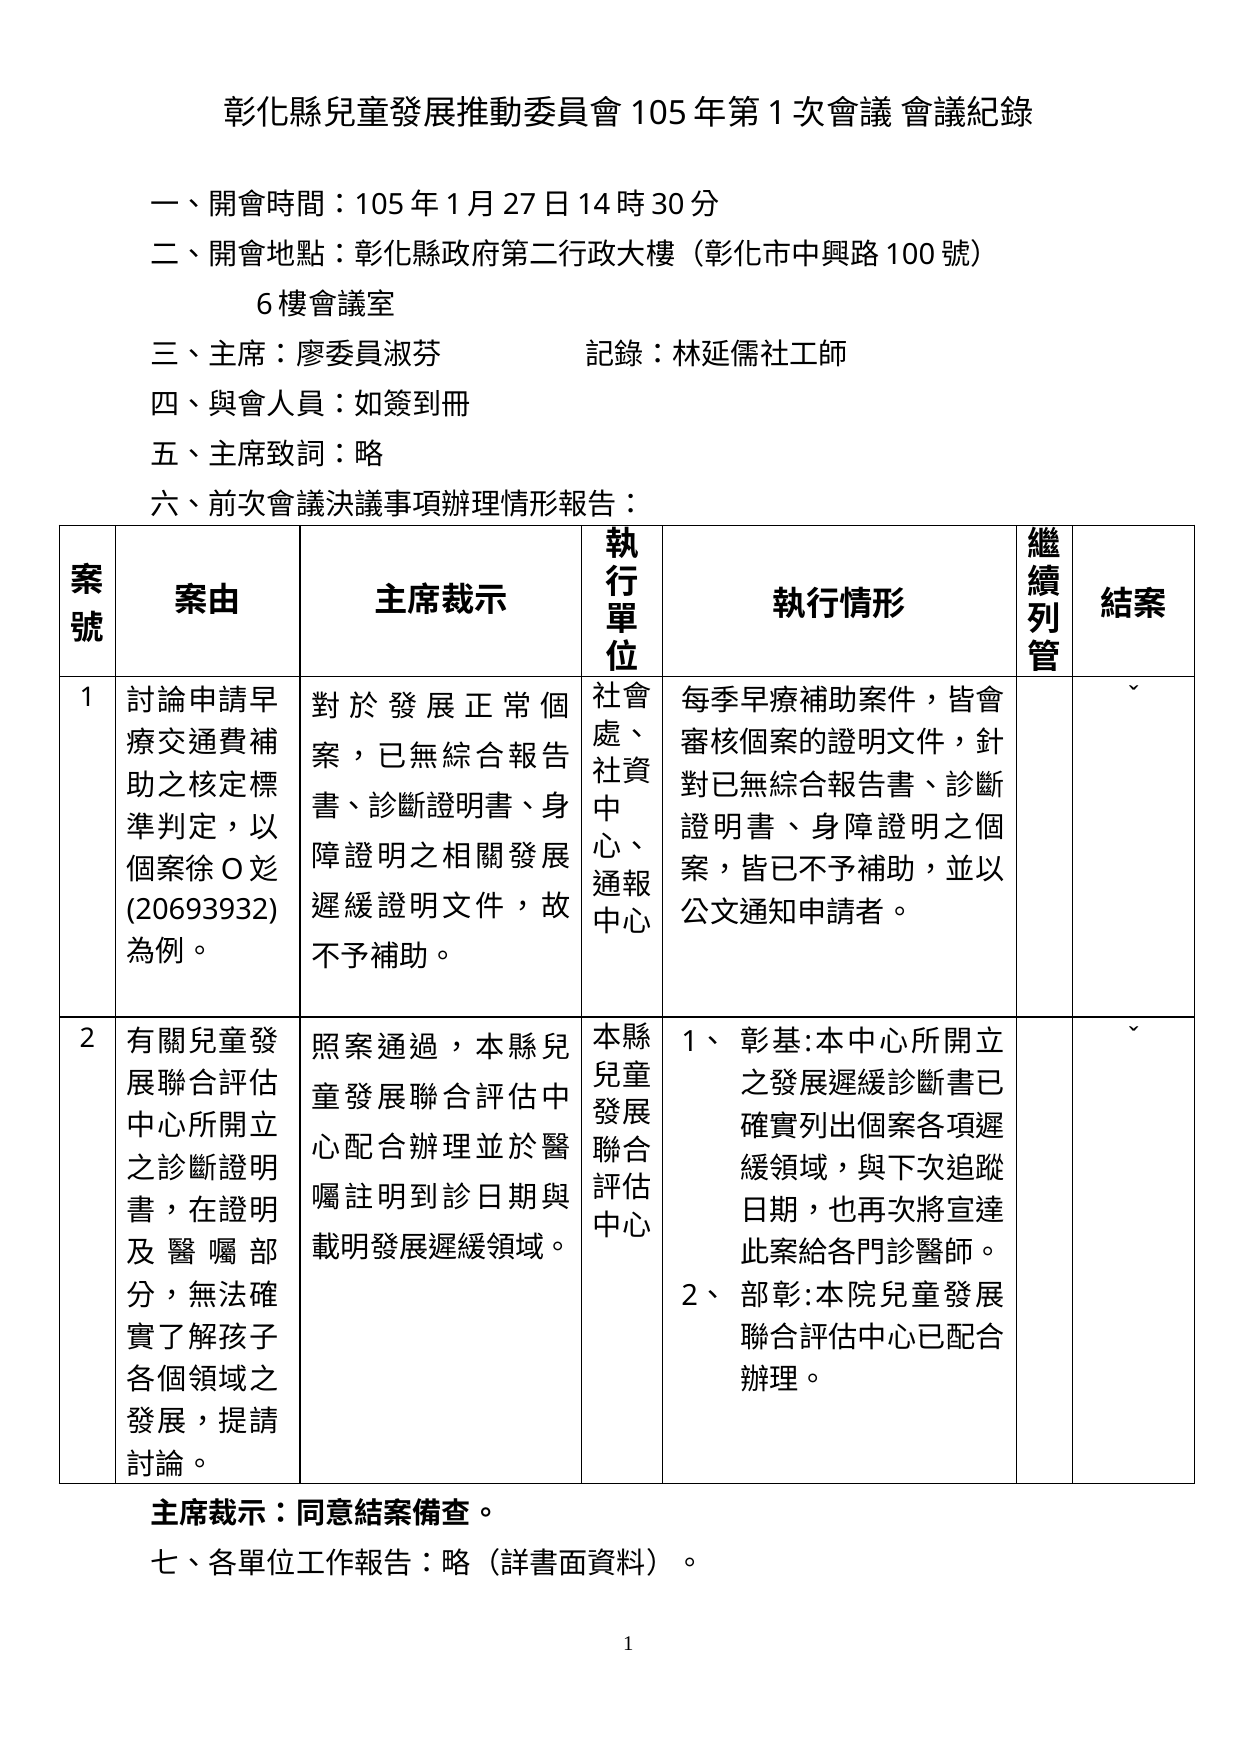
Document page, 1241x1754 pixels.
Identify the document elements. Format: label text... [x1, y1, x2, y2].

text 主席裁示：同意結案備查。 [150, 1484, 1106, 1534]
table_header 案號 [60, 526, 115, 676]
table_cell 社會處、社資中心、通報中心 [582, 677, 662, 1016]
table_cell [1017, 1018, 1072, 1483]
table_header 繼續列管 [1017, 526, 1072, 676]
table_cell ˇ [1073, 1018, 1194, 1483]
table_cell 照案通過，本縣兒童發展聯合評估中心配合辦理並於醫囑註明到診日期與載明發展遲緩領域。 [301, 1018, 581, 1483]
table_cell 對於發展正常個案，已無綜合報告書、診斷證明書、身障證明之相關發展遲緩證明文件，故不予補助。 [301, 677, 581, 1016]
table_header 主席裁示 [301, 526, 581, 676]
table_cell ˇ [1073, 677, 1194, 1016]
text 彰化縣兒童發展推動委員會105年第1次會議 會議紀錄 [150, 91, 1106, 133]
table_cell 討論申請早療交通費補助之核定標準判定，以個案徐O彣(20693932)為例。 [116, 677, 299, 1016]
table_header 案由 [116, 526, 299, 676]
text 七、各單位工作報告：略（詳書面資料）。 [150, 1534, 1106, 1584]
table_cell 有關兒童發展聯合評估中心所開立之診斷證明書，在證明及醫囑部分，無法確實了解孩子各個領域之發展，提請討論。 [116, 1018, 299, 1483]
table_cell 2 [60, 1018, 115, 1483]
text 一、開會時間：105年1月27日14時30分 [150, 174, 1106, 224]
text 六、前次會議決議事項辦理情形報告： [150, 474, 1106, 524]
table_header 結案 [1073, 526, 1194, 676]
table_header 執行情形 [663, 526, 1016, 676]
text 三、主席：廖委員淑芬 記錄：林延儒社工師 [150, 324, 1106, 374]
table_cell 本縣兒童發展聯合評估中心 [582, 1018, 662, 1483]
table_cell 1 [60, 677, 115, 1016]
text 五、主席致詞：略 [150, 424, 1106, 474]
text 6樓會議室 [150, 274, 1106, 324]
table_header 執行單位 [582, 526, 662, 676]
text 二、開會地點：彰化縣政府第二行政大樓（彰化市中興路100號） [150, 224, 1106, 274]
table_cell 每季早療補助案件，皆會審核個案的證明文件，針對已無綜合報告書、診斷證明書、身障證明之個案，皆已不予補助，並以公文通知申請者。 [663, 677, 1016, 1016]
table_cell [1017, 677, 1072, 1016]
table_cell 彰基:本中心所開立之發展遲緩診斷書已確實列出個案各項遲緩領域，與下次追蹤日期，也再次將宣達此案給各門診醫師。 部彰:本院兒童發展聯合評估中心已配合辦理。 [663, 1018, 1016, 1483]
text 四、與會人員：如簽到冊 [150, 374, 1106, 424]
